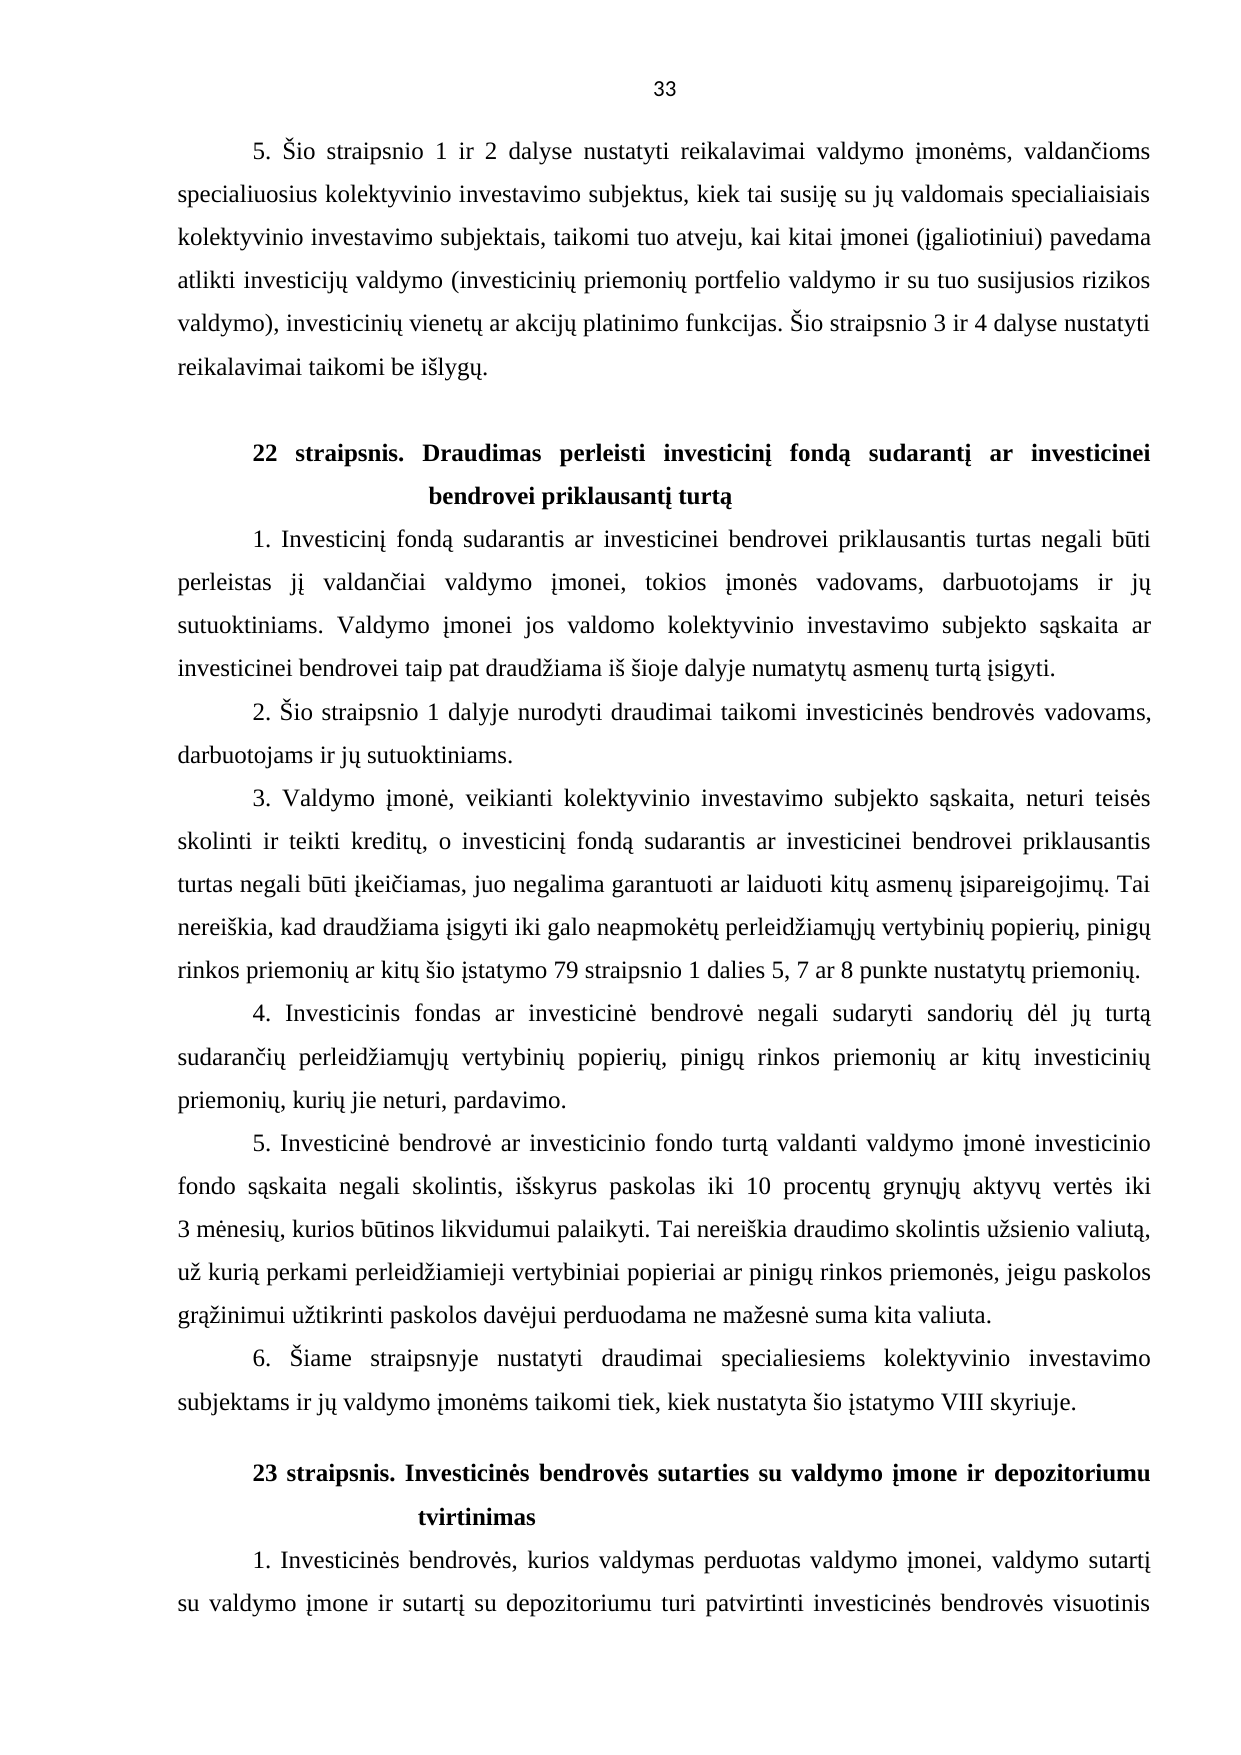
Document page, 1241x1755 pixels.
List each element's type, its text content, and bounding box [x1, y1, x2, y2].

text 23 straipsnis. Investicinės bendrovės sutarties su valdymo įmone ir depozitoriumu tvirtinimas [252, 1458, 1152, 1530]
text 3. Valdymo įmonė, veikianti kolektyvinio investavimo subjekto sąskaita, neturi teisės skolinti ir teikti kreditų, o investicinį fondą sudarantis ar investicinei bendrovei priklausantis turtas negali būti įkeičiamas, juo negalima garantuoti ar laiduoti kitų asmenų įsipareigojimų. Tai nereiškia, kad draudžiama įsigyti iki galo neapmokėtų perleidžiamųjų vertybinių popierių, pinigų rinkos priemonių ar kitų šio įstatymo 79 straipsnio 1 dalies 5, 7 ar 8 punkte nustatytų priemonių. [177, 783, 1152, 984]
text 1. Investicinį fondą sudarantis ar investicinei bendrovei priklausantis turtas negali būti perleistas jį valdančiai valdymo įmonei, tokios įmonės vadovams, darbuotojams ir jų sutuoktiniams. Valdymo įmonei jos valdomo kolektyvinio investavimo subjekto sąskaita ar investicinei bendrovei taip pat draudžiama iš šioje dalyje numatytų asmenų turtą įsigyti. [177, 524, 1152, 682]
text 5. Šio straipsnio 1 ir 2 dalyse nustatyti reikalavimai valdymo įmonėms, valdančioms specialiuosius kolektyvinio investavimo subjektus, kiek tai susiję su jų valdomais specialiaisiais kolektyvinio investavimo subjektais, taikomi tuo atveju, kai kitai įmonei (įgaliotiniui) pavedama atlikti investicijų valdymo (investicinių priemonių portfelio valdymo ir su tuo susijusios rizikos valdymo), investicinių vienetų ar akcijų platinimo funkcijas. Šio straipsnio 3 ir 4 dalyse nustatyti reikalavimai taikomi be išlygų. [177, 136, 1152, 380]
text 4. Investicinis fondas ar investicinė bendrovė negali sudaryti sandorių dėl jų turtą sudarančių perleidžiamųjų vertybinių popierių, pinigų rinkos priemonių ar kitų investicinių priemonių, kurių jie neturi, pardavimo. [177, 998, 1152, 1113]
text 1. Investicinės bendrovės, kurios valdymas perduotas valdymo įmonei, valdymo sutartį su valdymo įmone ir sutartį su depozitoriumu turi patvirtinti investicinės bendrovės visuotinis [177, 1545, 1152, 1617]
text 22 straipsnis. Draudimas perleisti investicinį fondą sudarantį ar investicinei bendrovei priklausantį turtą [252, 438, 1152, 510]
text 6. Šiame straipsnyje nustatyti draudimai specialiesiems kolektyvinio investavimo subjektams ir jų valdymo įmonėms taikomi tiek, kiek nustatyta šio įstatymo VIII skyriuje. [177, 1343, 1152, 1415]
text 2. Šio straipsnio 1 dalyje nurodyti draudimai taikomi investicinės bendrovės vadovams, darbuotojams ir jų sutuoktiniams. [177, 697, 1152, 768]
text 5. Investicinė bendrovė ar investicinio fondo turtą valdanti valdymo įmonė investicinio fondo sąskaita negali skolintis, išskyrus paskolas iki 10 procentų grynųjų aktyvų vertės iki 3 mėnesių, kurios būtinos likvidumui palaikyti. Tai nereiškia draudimo skolintis užsienio valiutą, už kurią perkami perleidžiamieji vertybiniai popieriai ar pinigų rinkos priemonės, jeigu paskolos grąžinimui užtikrinti paskolos davėjui perduodama ne mažesnė suma kita valiuta. [177, 1128, 1152, 1329]
